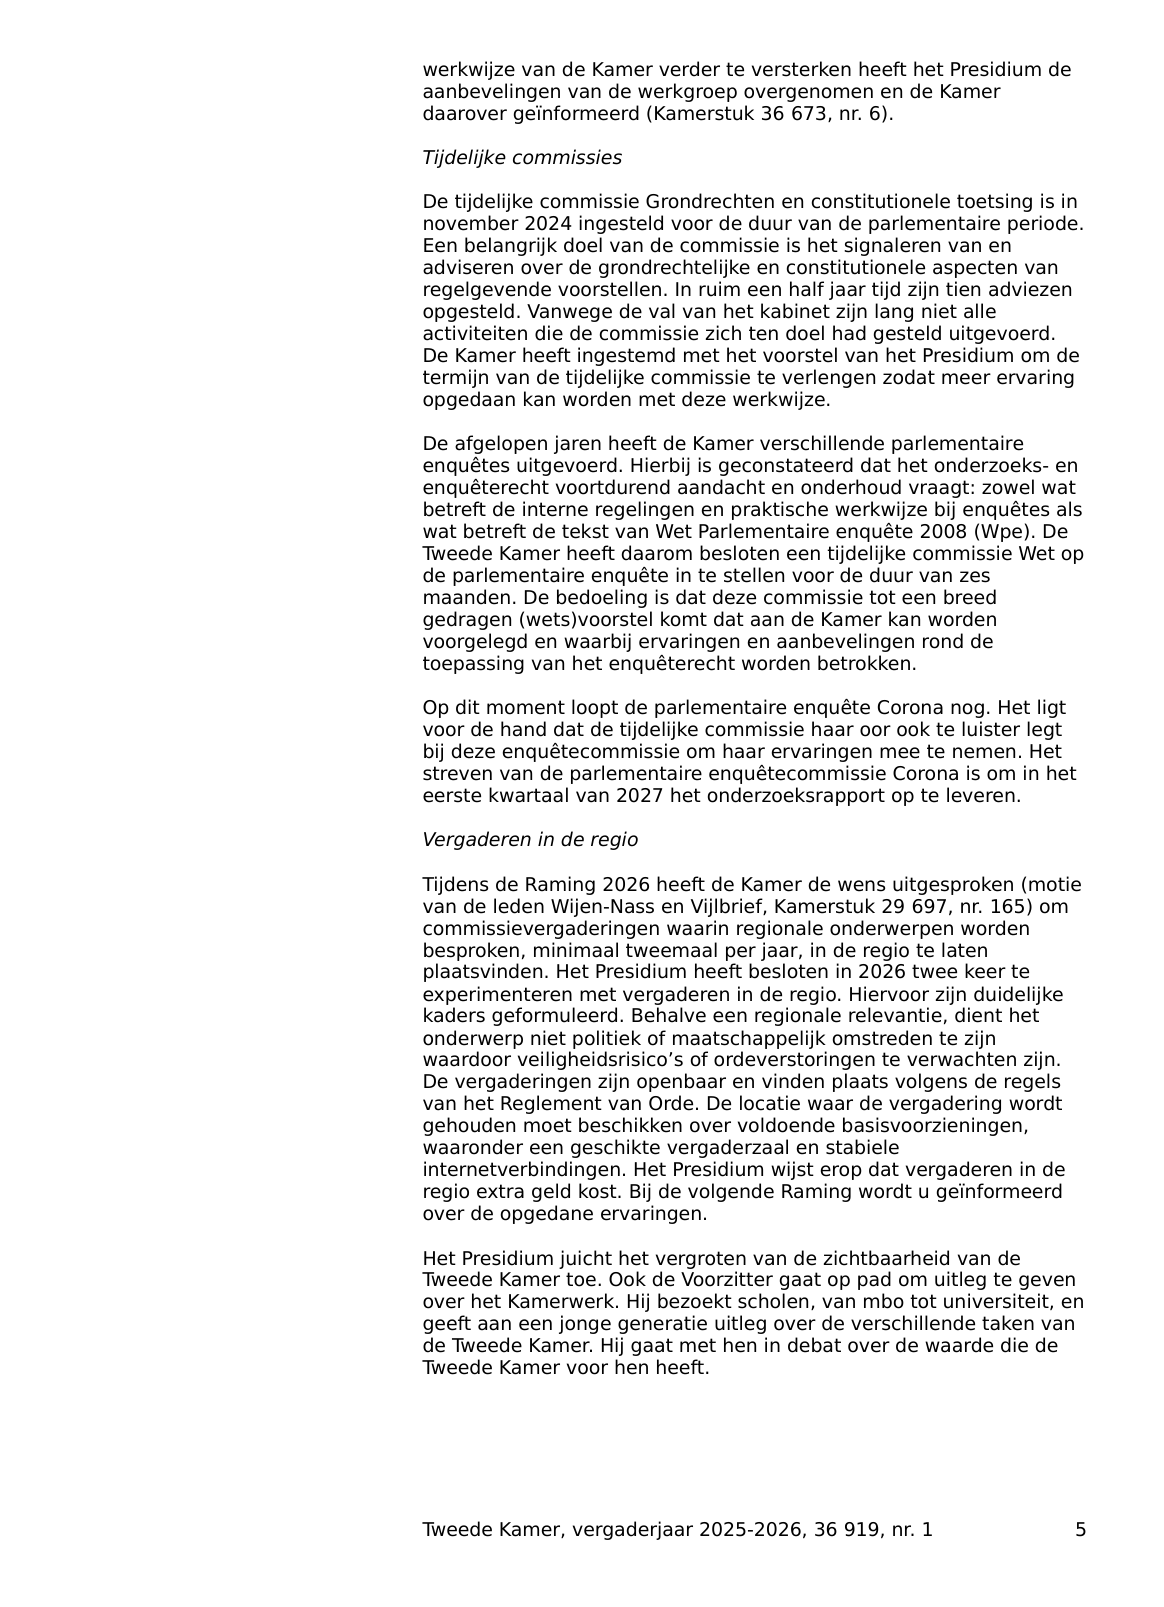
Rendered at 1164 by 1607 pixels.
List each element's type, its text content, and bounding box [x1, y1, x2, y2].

text De tijdelijke commissie Grondrechten en constitutionele toetsing is in november 2024 ingesteld voor de duur van de parlementaire periode. Een belangrijk doel van de commissie is het signaleren van en adviseren over de grondrechtelijke en constitutionele aspecten van regelgevende voorstellen. In ruim een half jaar tijd zijn tien adviezen opgesteld. Vanwege de val van het kabinet zijn lang niet alle activiteiten die de commissie zich ten doel had gesteld uitgevoerd. De Kamer heeft ingestemd met het voorstel van het Presidium om de termijn van de tijdelijke commissie te verlengen zodat meer ervaring opgedaan kan worden met deze werkwijze. [422, 191, 1087, 411]
subtitle Tijdelijke commissies [422, 147, 1087, 169]
text Op dit moment loopt de parlementaire enquête Corona nog. Het ligt voor de hand dat de tijdelijke commissie haar oor ook te luister legt bij deze enquêtecommissie om haar ervaringen mee te nemen. Het streven van de parlementaire enquêtecommissie Corona is om in het eerste kwartaal van 2027 het onderzoeksrapport op te leveren. [422, 697, 1087, 807]
text Het Presidium juicht het vergroten van de zichtbaarheid van de Tweede Kamer toe. Ook de Voorzitter gaat op pad om uitleg te geven over het Kamerwerk. Hij bezoekt scholen, van mbo tot universiteit, en geeft aan een jonge generatie uitleg over de verschillende taken van de Tweede Kamer. Hij gaat met hen in debat over de waarde die de Tweede Kamer voor hen heeft. [422, 1247, 1087, 1379]
text Tijdens de Raming 2026 heeft de Kamer de wens uitgesproken (motie van de leden Wijen-Nass en Vijlbrief, Kamerstuk 29 697, nr. 165) om commissievergaderingen waarin regionale onderwerpen worden besproken, minimaal tweemaal per jaar, in de regio te laten plaatsvinden. Het Presidium heeft besloten in 2026 twee keer te experimenteren met vergaderen in de regio. Hiervoor zijn duidelijke kaders geformuleerd. Behalve een regionale relevantie, dient het onderwerp niet politiek of maatschappelijk omstreden te zijn waardoor veiligheidsrisico’s of ordeverstoringen te verwachten zijn. De vergaderingen zijn openbaar en vinden plaats volgens de regels van het Reglement van Orde. De locatie waar de vergadering wordt gehouden moet beschikken over voldoende basisvoorzieningen, waaronder een geschikte vergaderzaal en stabiele internetverbindingen. Het Presidium wijst erop dat vergaderen in de regio extra geld kost. Bij de volgende Raming wordt u geïnformeerd over de opgedane ervaringen. [422, 873, 1087, 1225]
text De afgelopen jaren heeft de Kamer verschillende parlementaire enquêtes uitgevoerd. Hierbij is geconstateerd dat het onderzoeks- en enquêterecht voortdurend aandacht en onderhoud vraagt: zowel wat betreft de interne regelingen en praktische werkwijze bij enquêtes als wat betreft de tekst van Wet Parlementaire enquête 2008 (Wpe). De Tweede Kamer heeft daarom besloten een tijdelijke commissie Wet op de parlementaire enquête in te stellen voor de duur van zes maanden. De bedoeling is dat deze commissie tot een breed gedragen (wets)voorstel komt dat aan de Kamer kan worden voorgelegd en waarbij ervaringen en aanbevelingen rond de toepassing van het enquêterecht worden betrokken. [422, 433, 1087, 675]
subtitle Vergaderen in de regio [422, 829, 1087, 851]
text werkwijze van de Kamer verder te versterken heeft het Presidium de aanbevelingen van de werkgroep overgenomen en de Kamer daarover geïnformeerd (Kamerstuk 36 673, nr. 6). [422, 59, 1087, 125]
